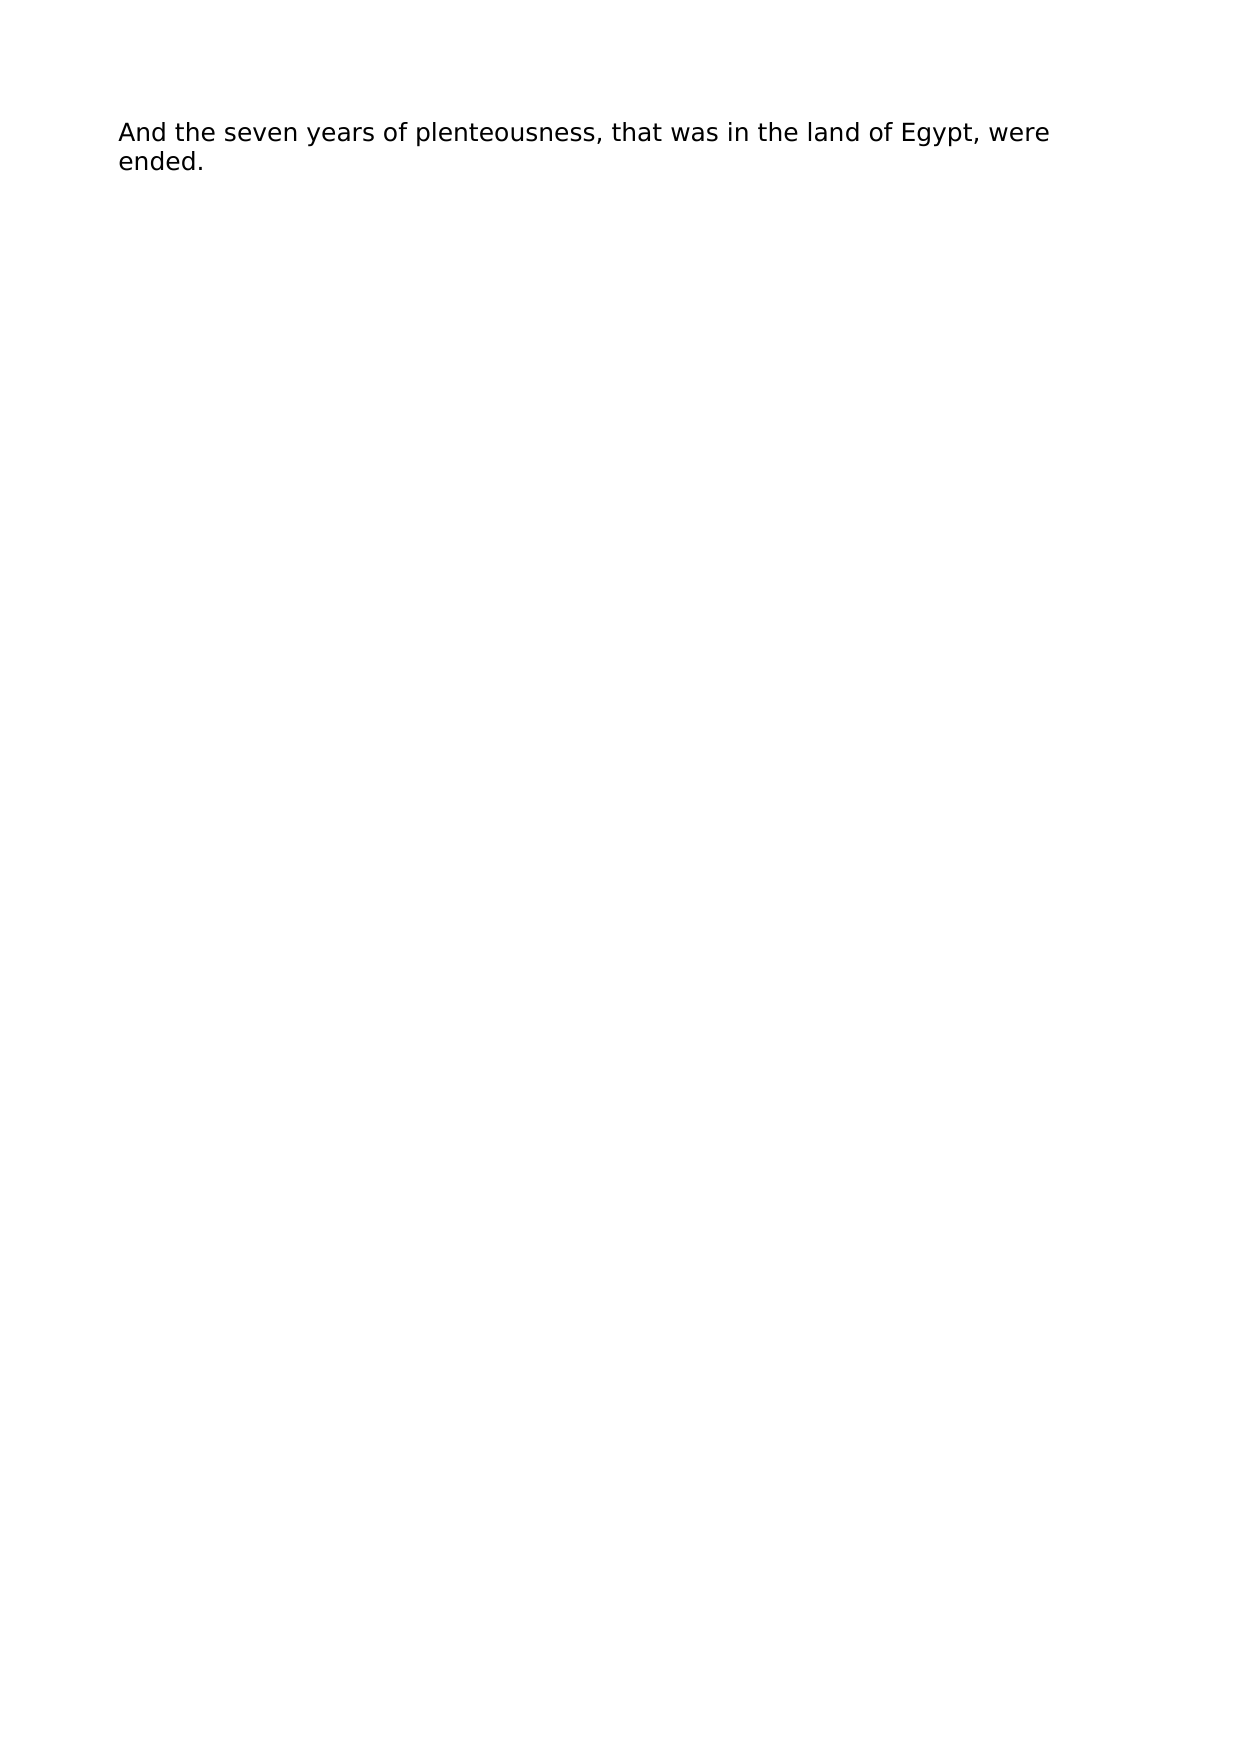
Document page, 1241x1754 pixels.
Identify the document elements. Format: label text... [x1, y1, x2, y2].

text And the seven years of plenteousness, that was in the land of Egypt, were ended. [118, 118, 1122, 176]
